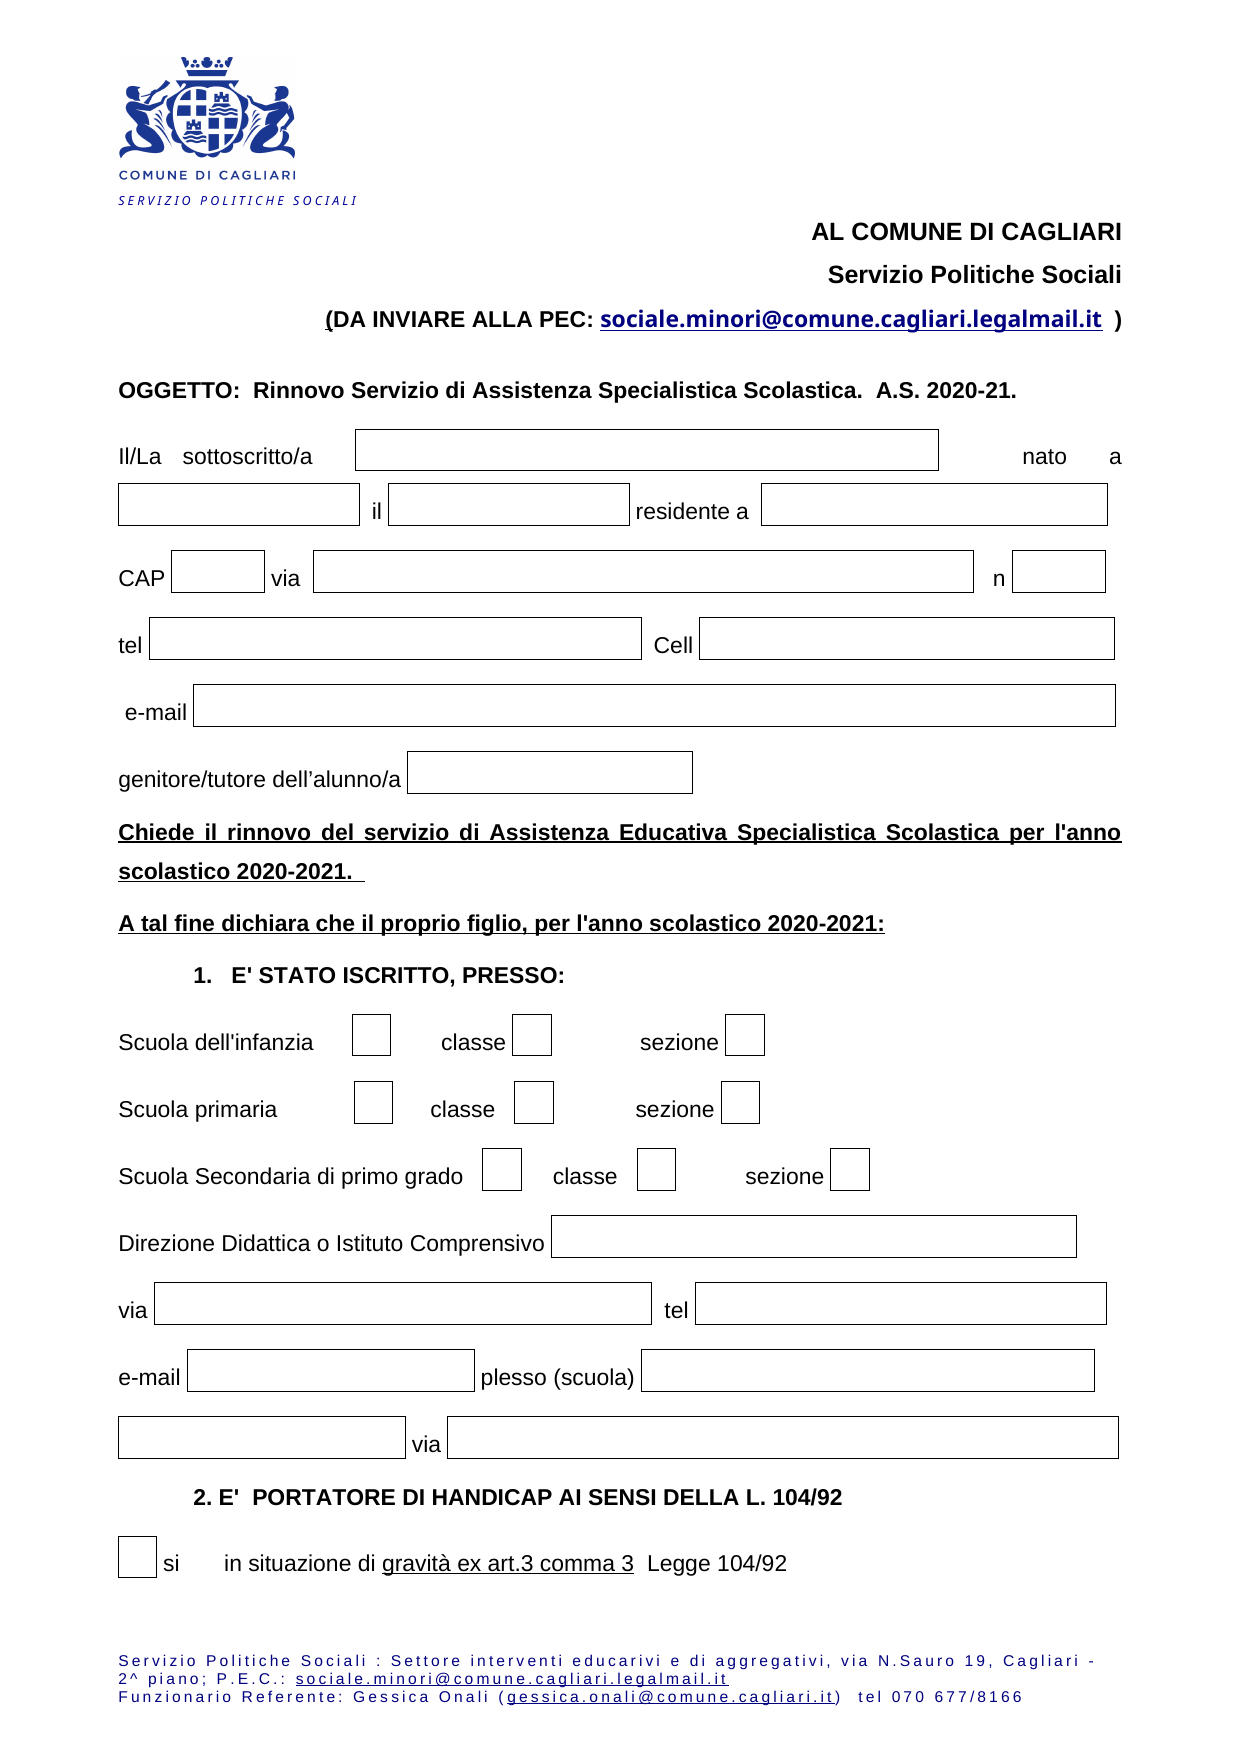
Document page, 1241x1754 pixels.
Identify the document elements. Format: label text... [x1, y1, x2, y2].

text n [974, 550, 1012, 592]
text [1115, 617, 1122, 659]
picture [118, 54, 297, 182]
text [1077, 1215, 1122, 1257]
text [1107, 1282, 1122, 1324]
text via [118, 1282, 154, 1324]
text Servizio Politiche Sociali [118, 260, 1122, 289]
text sezione [552, 1014, 725, 1056]
text [693, 752, 1122, 793]
text via [265, 550, 313, 592]
text OGGETTO: Rinnovo Servizio di Assistenza Specialistica Scolastica. A.S. 2020-21. [118, 377, 1122, 403]
text [1095, 1349, 1122, 1391]
text AL COMUNE DI CAGLIARI [118, 217, 1122, 246]
text [760, 1081, 1122, 1123]
text scolastico 2020-2021. [118, 843, 1122, 884]
text sezione [554, 1081, 721, 1123]
text Servizio Politiche Sociali [118, 192, 1121, 209]
text [1106, 550, 1122, 592]
text Scuola dell'infanzia [118, 1014, 352, 1056]
text Chiede il rinnovo del servizio di Assistenza Educativa Specialistica Scolastica per l'anno [118, 819, 1122, 841]
text si in situazione di gravità ex art.3 comma 3 Legge 104/92 [157, 1536, 1122, 1577]
text Il/La sottoscritto/a nato a il residente a [118, 429, 1122, 525]
text plesso (scuola) [475, 1349, 641, 1391]
list 1. E' STATO ISCRITTO, PRESSO: [156, 962, 1122, 988]
text Scuola primaria [118, 1081, 354, 1123]
text classe [522, 1148, 637, 1190]
text classe [391, 1014, 512, 1056]
text tel [118, 617, 149, 659]
text (DA INVIARE ALLA PEC: sociale.minori@comune.cagliari.legalmail.it ) [118, 303, 1122, 335]
text via [406, 1417, 447, 1458]
text Cell [642, 617, 699, 659]
text [1116, 684, 1122, 726]
text CAP [118, 550, 171, 592]
text Scuola Secondaria di primo grado [118, 1148, 482, 1190]
text A tal fine dichiara che il proprio figlio, per l'anno scolastico 2020-2021: [118, 910, 1122, 936]
text tel [652, 1282, 695, 1324]
text e-mail [118, 684, 193, 726]
text genitore/tutore dell’alunno/a [118, 752, 407, 793]
list 2. E' PORTATORE DI HANDICAP AI SENSI DELLA L. 104/92 [156, 1484, 1122, 1510]
text [765, 1014, 1122, 1056]
text classe [393, 1081, 514, 1123]
text Direzione Didattica o Istituto Comprensivo [118, 1215, 551, 1257]
text sezione [676, 1148, 830, 1190]
text e-mail [118, 1349, 187, 1391]
text [870, 1148, 1122, 1190]
